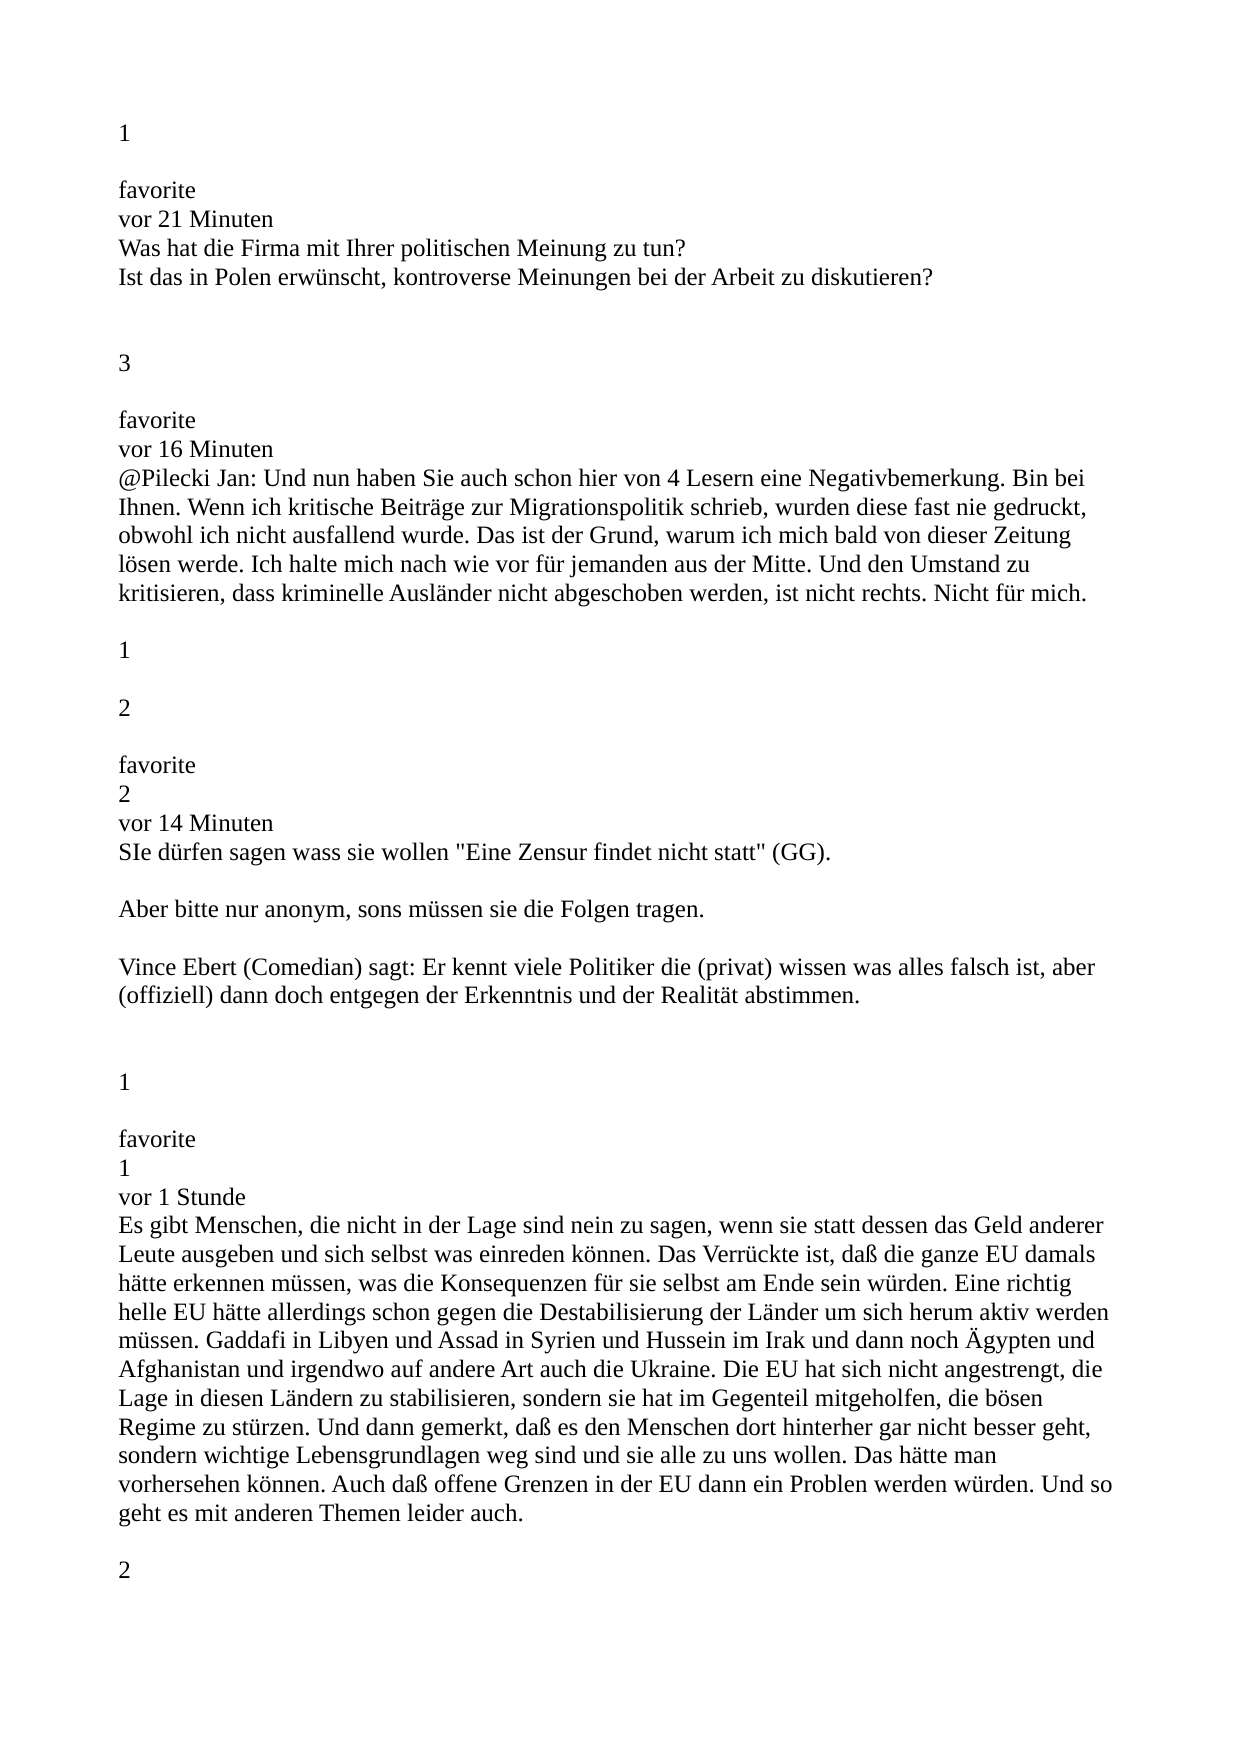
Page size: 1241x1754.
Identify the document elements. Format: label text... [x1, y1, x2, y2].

text 3 [118, 348, 1122, 377]
text SIe dürfen sagen wass sie wollen "Eine Zensur findet nicht statt" (GG). [118, 837, 1122, 866]
text 2 [118, 693, 1122, 722]
text 2 [118, 779, 1122, 808]
text Was hat die Firma mit Ihrer politischen Meinung zu tun? [118, 233, 1122, 262]
text 2 [118, 1556, 1122, 1584]
text favorite [118, 406, 1122, 434]
text @Pilecki Jan: Und nun haben Sie auch schon hier von 4 Lesern eine Negativbemerkung. Bin bei Ihnen. Wenn ich kritische Beiträge zur Migrationspolitik schrieb, wurden diese fast nie gedruckt, obwohl ich nicht ausfallend wurde. Das ist der Grund, warum ich mich bald von dieser Zeitung lösen werde. Ich halte mich nach wie vor für jemanden aus der Mitte. Und den Umstand zu kritisieren, dass kriminelle Ausländer nicht abgeschoben werden, ist nicht rechts. Nicht für mich. [118, 463, 1122, 607]
text vor 16 Minuten [118, 434, 1122, 463]
text Ist das in Polen erwünscht, kontroverse Meinungen bei der Arbeit zu diskutieren? [118, 262, 1122, 291]
text vor 21 Minuten [118, 204, 1122, 233]
text Es gibt Menschen, die nicht in der Lage sind nein zu sagen, wenn sie statt dessen das Geld anderer Leute ausgeben und sich selbst was einreden können. Das Verrückte ist, daß die ganze EU damals hätte erkennen müssen, was die Konsequenzen für sie selbst am Ende sein würden. Eine richtig helle EU hätte allerdings schon gegen die Destabilisierung der Länder um sich herum aktiv werden müssen. Gaddafi in Libyen und Assad in Syrien und Hussein im Irak und dann noch Ägypten und Afghanistan und irgendwo auf andere Art auch die Ukraine. Die EU hat sich nicht angestrengt, die Lage in diesen Ländern zu stabilisieren, sondern sie hat im Gegenteil mitgeholfen, die bösen Regime zu stürzen. Und dann gemerkt, daß es den Menschen dort hinterher gar nicht besser geht, sondern wichtige Lebensgrundlagen weg sind und sie alle zu uns wollen. Das hätte man vorhersehen können. Auch daß offene Grenzen in der EU dann ein Problen werden würden. Und so geht es mit anderen Themen leider auch. [118, 1211, 1122, 1527]
text 1 [118, 636, 1122, 664]
text 1 [118, 118, 1122, 147]
text favorite [118, 176, 1122, 204]
text Vince Ebert (Comedian) sagt: Er kennt viele Politiker die (privat) wissen was alles falsch ist, aber (offiziell) dann doch entgegen der Erkenntnis und der Realität abstimmen. [118, 952, 1122, 1009]
text vor 1 Stunde [118, 1182, 1122, 1211]
text favorite [118, 751, 1122, 779]
text favorite [118, 1124, 1122, 1153]
text 1 [118, 1153, 1122, 1182]
text vor 14 Minuten [118, 808, 1122, 837]
text Aber bitte nur anonym, sons müssen sie die Folgen tragen. [118, 894, 1122, 923]
text 1 [118, 1067, 1122, 1096]
